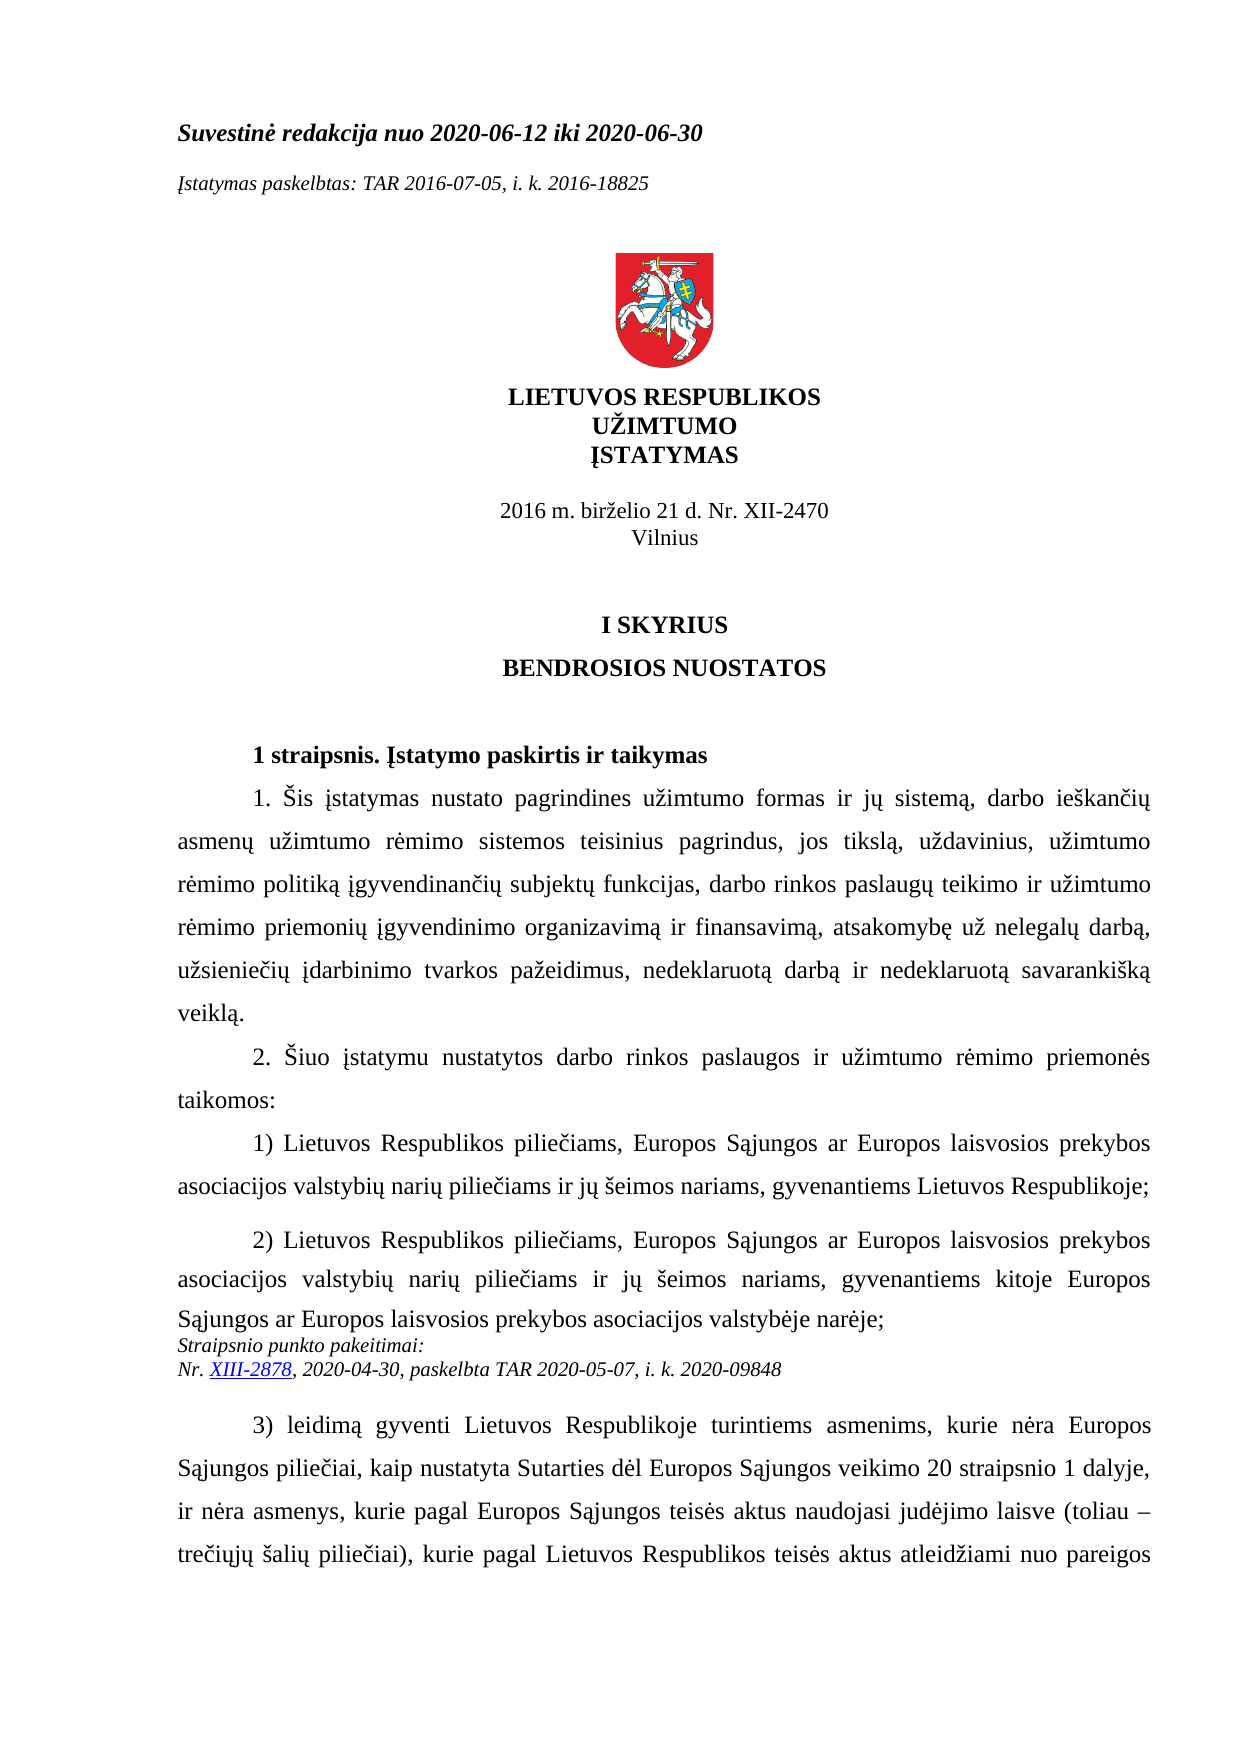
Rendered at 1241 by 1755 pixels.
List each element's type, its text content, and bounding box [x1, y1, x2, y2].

text Straipsnio punkto pakeitimai: [177, 1333, 1152, 1357]
text 1 straipsnis. Įstatymo paskirtis ir taikymas [177, 740, 1152, 768]
text I SKYRIUS [177, 610, 1152, 639]
text LIETUVOS RESPUBLIKOS [177, 382, 1152, 411]
text Nr. XIII-2878, 2020-04-30, paskelbta TAR 2020-05-07, i. k. 2020-09848 [177, 1357, 1152, 1381]
text Įstatymas paskelbtas: TAR 2016-07-05, i. k. 2016-18825 [177, 171, 1152, 195]
text 2016 m. birželio 21 d. Nr. XII-2470 [177, 497, 1152, 524]
text UŽIMTUMO [177, 411, 1152, 440]
text 2. Šiuo įstatymu nustatytos darbo rinkos paslaugos ir užimtumo rėmimo priemonės taikomos: [177, 1042, 1152, 1113]
text 2) Lietuvos Respublikos piliečiams, Europos Sąjungos ar Europos laisvosios prekybos asociacijos valstybių narių piliečiams ir jų šeimos nariams, gyvenantiems kitoje Europos Sąjungos ar Europos laisvosios prekybos asociacijos valstybėje narėje; [177, 1214, 1152, 1333]
text Vilnius [177, 524, 1152, 550]
text 1) Lietuvos Respublikos piliečiams, Europos Sąjungos ar Europos laisvosios prekybos asociacijos valstybių narių piliečiams ir jų šeimos nariams, gyvenantiems Lietuvos Respublikoje; [177, 1128, 1152, 1200]
text ĮSTATYMAS [177, 440, 1152, 468]
text BENDROSIOS NUOSTATOS [177, 653, 1152, 682]
text 1. Šis įstatymas nustato pagrindines užimtumo formas ir jų sistemą, darbo ieškančių asmenų užimtumo rėmimo sistemos teisinius pagrindus, jos tikslą, uždavinius, užimtumo rėmimo politiką įgyvendinančių subjektų funkcijas, darbo rinkos paslaugų teikimo ir užimtumo rėmimo priemonių įgyvendinimo organizavimą ir finansavimą, atsakomybę už nelegalų darbą, užsieniečių įdarbinimo tvarkos pažeidimus, nedeklaruotą darbą ir nedeklaruotą savarankišką veiklą. [177, 783, 1152, 1027]
text 3) leidimą gyventi Lietuvos Respublikoje turintiems asmenims, kurie nėra Europos Sąjungos piliečiai, kaip nustatyta Sutarties dėl Europos Sąjungos veikimo 20 straipsnio 1 dalyje, ir nėra asmenys, kurie pagal Europos Sąjungos teisės aktus naudojasi judėjimo laisve (toliau – trečiųjų šalių piliečiai), kurie pagal Lietuvos Respublikos teisės aktus atleidžiami nuo pareigos [177, 1410, 1152, 1568]
text Suvestinė redakcija nuo 2020-06-12 iki 2020-06-30 [177, 118, 1152, 147]
